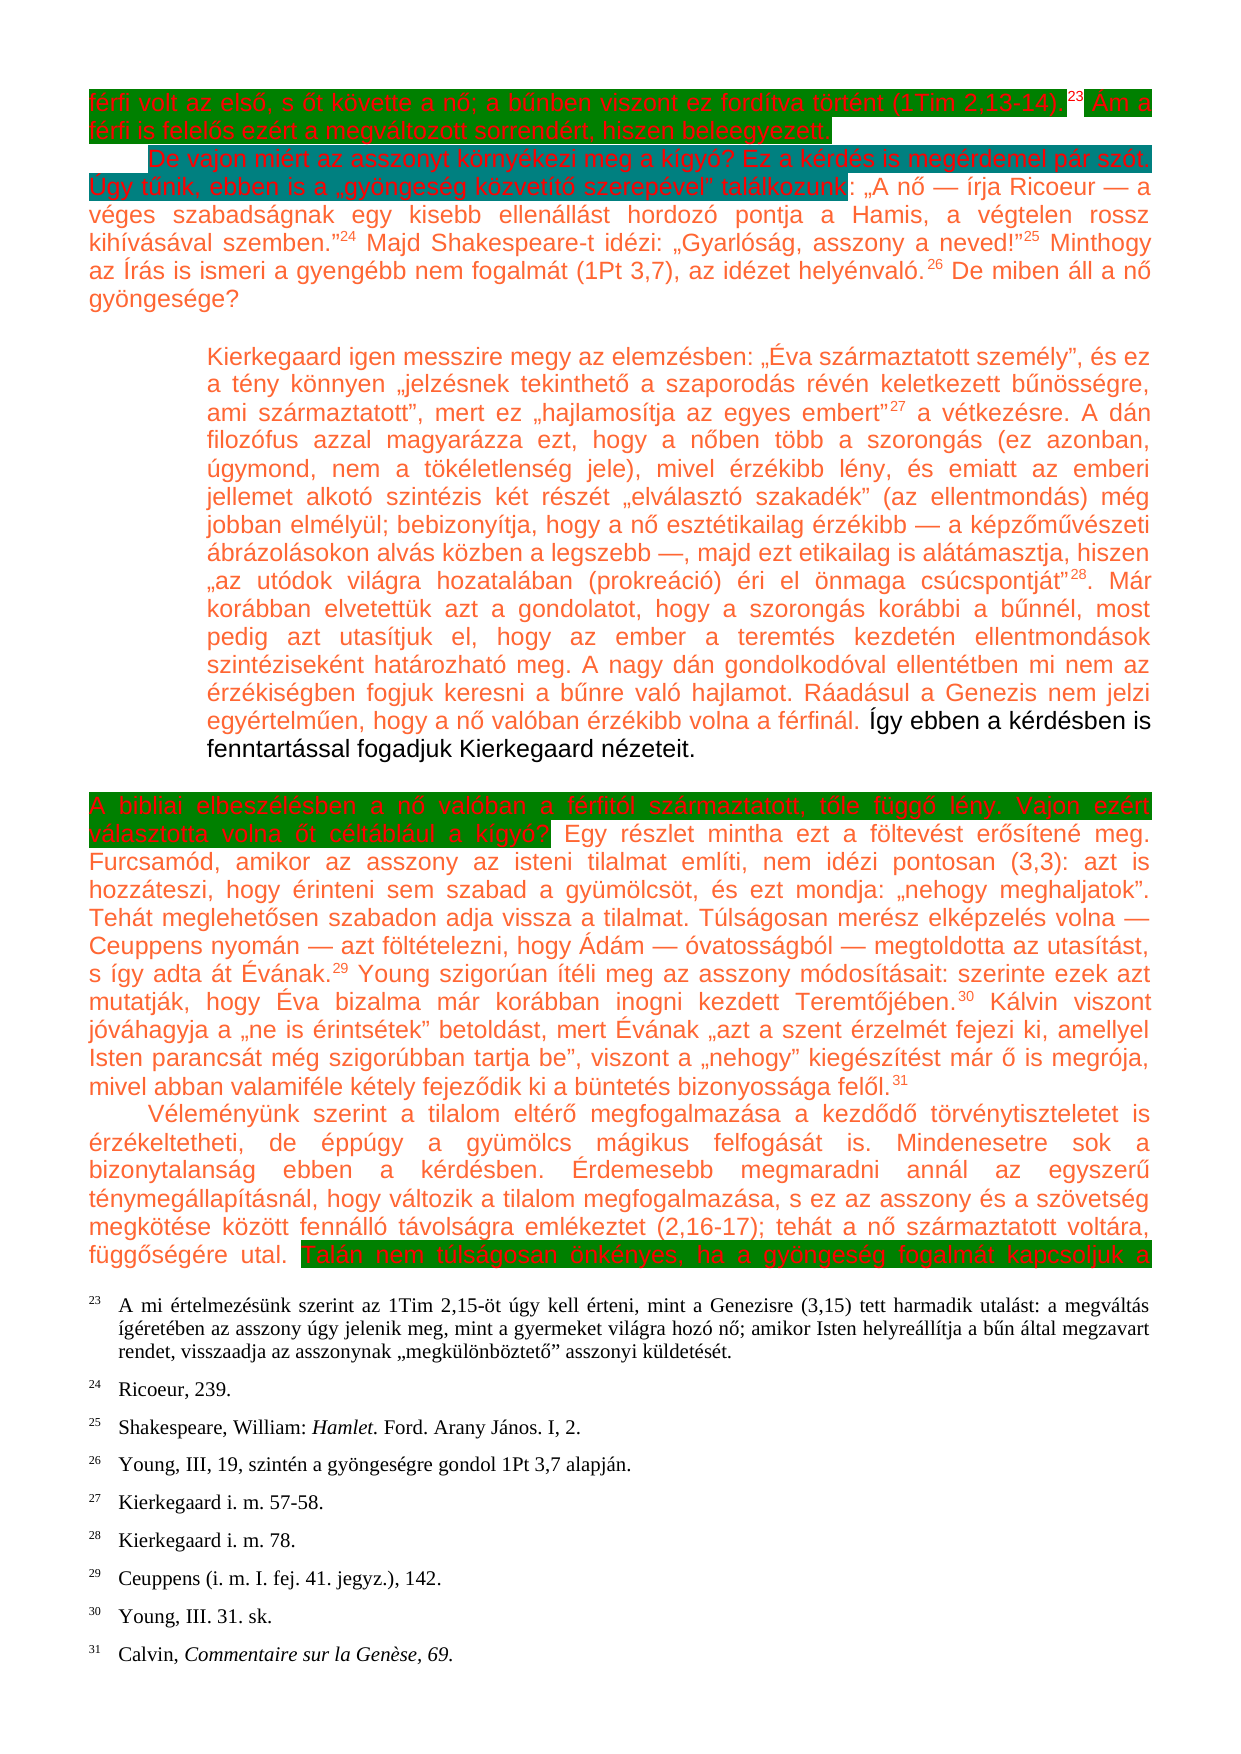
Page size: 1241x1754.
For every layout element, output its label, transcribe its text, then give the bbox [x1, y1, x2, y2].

text Young, III, 19, szintén a gyöngeségre gondol 1Pt 3,7 alapján. [88, 1453, 1152, 1476]
text Young, III. 31. sk. [88, 1604, 1152, 1628]
text Shakespeare, William: Hamlet. Ford. Arany János. I, 2. [88, 1416, 1152, 1438]
text Calvin, Commentaire sur la Genèse, 69. [88, 1642, 1152, 1665]
text Ricoeur, 239. [88, 1378, 1152, 1401]
text férfi volt az első, s őt követte a nő; a bűnben viszont ez fordítva történt (1Tim 2,13-14). Ám a férfi is felelős ezért a megváltozott sorrendért, hiszen beleegyezett. [88, 88, 1152, 144]
text Ceuppens (i. m. I. fej. 41. jegyz.), 142. [88, 1567, 1152, 1590]
text A mi értelmezésünk szerint az 1Tim 2,15-öt úgy kell érteni, mint a Genezisre (3,15) tett harmadik utalást: a megváltás ígéretében az asszony úgy jelenik meg, mint a gyermeket világra hozó nő; amikor Isten helyreállítja a bűn által megzavart rendet, visszaadja az asszonynak „megkülönböztető” asszonyi küldetését. [88, 1294, 1152, 1363]
text Kierkegaard i. m. 57-58. [88, 1491, 1152, 1514]
text A bibliai elbeszélésben a nő valóban a férfitól származtatott, tőle függő lény. Vajon ezért választotta volna őt céltáblául a kígyó? Egy részlet mintha ezt a föltevést erősítené meg. Furcsamód, amikor az asszony az isteni tilalmat említi, nem idézi pontosan (3,3): azt is hozzáteszi, hogy érinteni sem szabad a gyümölcsöt, és ezt mondja: „nehogy meghaljatok”. Tehát meglehetősen szabadon adja vissza a tilalmat. Túlságosan merész elképzelés volna ― Ceuppens nyomán ― azt föltételezni, hogy Ádám ― óvatosságból ― megtoldotta az utasítást, s így adta át Évának. Young szigorúan ítéli meg az asszony módosításait: szerinte ezek azt mutatják, hogy Éva bizalma már korábban inogni kezdett Teremtőjében. Kálvin viszont jóváhagyja a „ne is érintsétek” betoldást, mert Évának „azt a szent érzelmét fejezi ki, amellyel Isten parancsát még szigorúbban tartja be”, viszont a „nehogy” kiegészítést már ő is megrója, mivel abban valamiféle kétely fejeződik ki a büntetés bizonyossága felől. [88, 792, 1152, 1100]
text Kierkegaard igen messzire megy az elemzésben: „Éva származtatott személy”, és ez a tény könnyen „jelzésnek tekinthető a szaporodás révén keletkezett bűnösségre, ami származtatott”, mert ez „hajlamosítja az egyes embert” a vétkezésre. A dán filozófus azzal magyarázza ezt, hogy a nőben több a szorongás (ez azonban, úgymond, nem a tökéletlenség jele), mivel érzékibb lény, és emiatt az emberi jellemet alkotó szintézis két részét „elválasztó szakadék” (az ellentmondás) még jobban elmélyül; bebizonyítja, hogy a nő esztétikailag érzékibb ― a képzőművészeti ábrázolásokon alvás közben a legszebb ―, majd ezt etikailag is alátámasztja, hiszen „az utódok világra hozatalában (prokreáció) éri el önmaga csúcspontját”. Már korábban elvetettük azt a gondolatot, hogy a szorongás korábbi a bűnnél, most pedig azt utasítjuk el, hogy az ember a teremtés kezdetén ellentmondások szintéziseként határozható meg. A nagy dán gondolkodóval ellentétben mi nem az érzékiségben fogjuk keresni a bűnre való hajlamot. Ráadásul a Genezis nem jelzi egyértelműen, hogy a nő valóban érzékibb volna a férfinál. Így ebben a kérdésben is fenntartással fogadjuk Kierkegaard nézeteit. [207, 342, 1152, 762]
text De vajon miért az asszonyt környékezi meg a kígyó? Ez a kérdés is megérdemel pár szót. Úgy tűnik, ebben is a „gyöngeség közvetítő szerepével” találkozunk: „A nő ― írja Ricoeur ― a véges szabadságnak egy kisebb ellenállást hordozó pontja a Hamis, a végtelen rossz kihívásával szemben.” Majd Shakespeare‑t idézi: „Gyarlóság, asszony a neved!” Minthogy az Írás is ismeri a gyengébb nem fogalmát (1Pt 3,7), az idézet helyénvaló. De miben áll a nő gyöngesége? [88, 144, 1152, 313]
text Kierkegaard i. m. 78. [88, 1529, 1152, 1552]
text Véleményünk szerint a tilalom eltérő megfogalmazása a kezdődő törvénytiszteletet is érzékeltetheti, de éppúgy a gyümölcs mágikus felfogását is. Mindenesetre sok a bizonytalanság ebben a kérdésben. Érdemesebb megmaradni annál az egyszerű ténymegállapításnál, hogy változik a tilalom megfogalmazása, s ez az asszony és a szövetség megkötése között fennálló távolságra emlékeztet (2,16-17); tehát a nő származtatott voltára, függőségére utal. Talán nem túlságosan önkényes, ha a gyöngeség fogalmát kapcsoljuk a [88, 1100, 1152, 1268]
